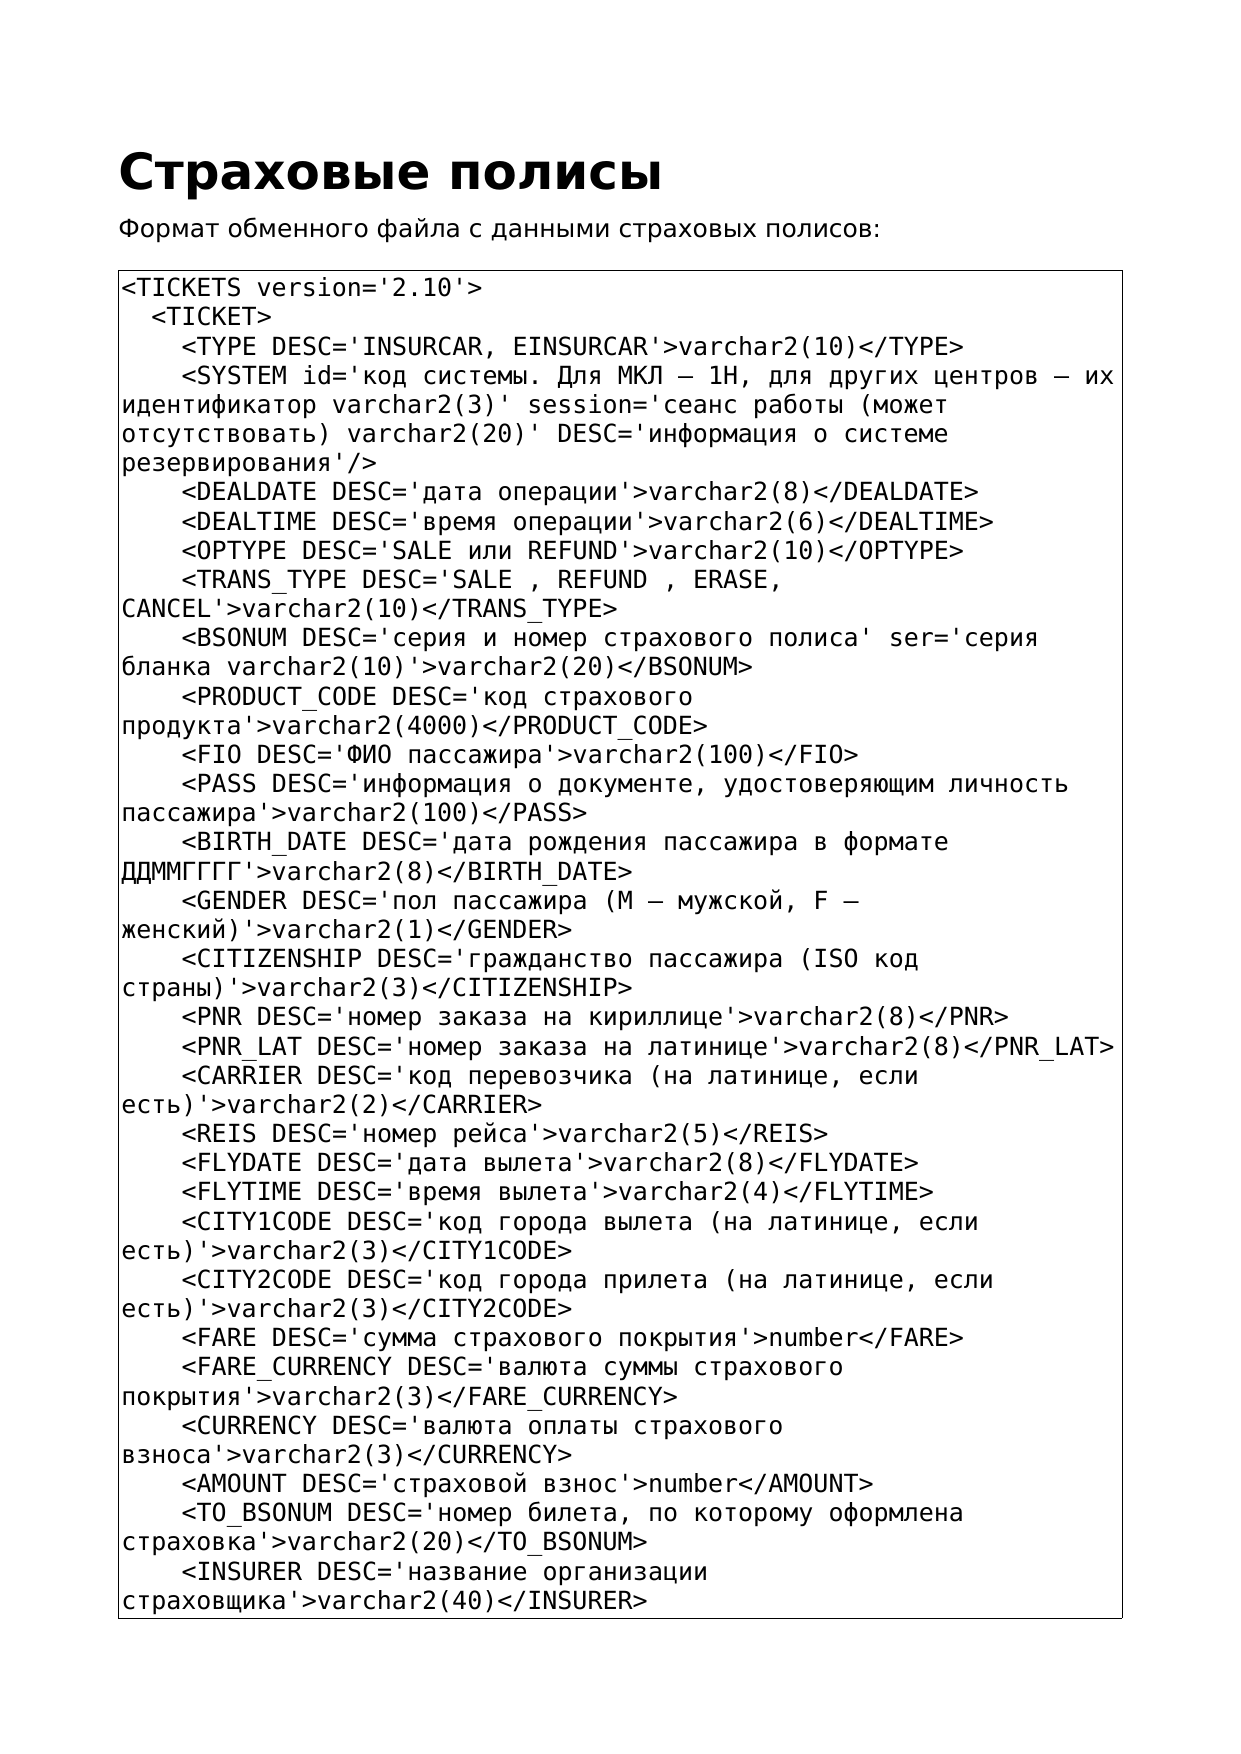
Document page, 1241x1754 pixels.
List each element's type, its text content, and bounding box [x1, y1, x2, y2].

subtitle Страховые полисы [118, 143, 1122, 201]
table_header <TICKETS version='2.10'> <TICKET> <TYPE DESC='INSURCAR, EINSURCAR'>varchar2(10)</TYPE> <SYSTEM id='код системы. Для МКЛ – 1Н, для других центров – их идентификатор varchar2(3)' session='сеанс работы (может отсутствовать) varchar2(20)' DESC='информация о системе резервирования'/> <DEALDATE DESC='дата операции'>varchar2(8)</DEALDATE> <DEALTIME DESC='время операции'>varchar2(6)</DEALTIME> <OPTYPE DESC='SALE или REFUND'>varchar2(10)</OPTYPE> <TRANS_TYPE DESC='SALE , REFUND , ERASE, CANCEL'>varchar2(10)</TRANS_TYPE> <BSONUM DESC='серия и номер страхового полиса' ser='серия бланка varchar2(10)'>varchar2(20)</BSONUM> <PRODUCT_CODE DESC='код страхового продукта'>varchar2(4000)</PRODUCT_CODE> <FIO DESC='ФИО пассажира'>varchar2(100)</FIO> <PASS DESC='информация о документе, удостоверяющим личность пассажира'>varchar2(100)</PASS> <BIRTH_DATE DESC='дата рождения пассажира в формате ДДММГГГГ'>varchar2(8)</BIRTH_DATE> <GENDER DESC='пол пассажира (M – мужской, F – женский)'>varchar2(1)</GENDER> <CITIZENSHIP DESC='гражданство пассажира (ISO код страны)'>varchar2(3)</CITIZENSHIP> <PNR DESC='номер заказа на кириллице'>varchar2(8)</PNR> <PNR_LAT DESC='номер заказа на латинице'>varchar2(8)</PNR_LAT> <CARRIER DESC='код перевозчика (на латинице, если есть)'>varchar2(2)</CARRIER> <REIS DESC='номер рейса'>varchar2(5)</REIS> <FLYDATE DESC='дата вылета'>varchar2(8)</FLYDATE> <FLYTIME DESC='время вылета'>varchar2(4)</FLYTIME> <CITY1CODE DESC='код города вылета (на латинице, если есть)'>varchar2(3)</CITY1CODE> <CITY2CODE DESC='код города прилета (на латинице, если есть)'>varchar2(3)</CITY2CODE> <FARE DESC='сумма страхового покрытия'>number</FARE> <FARE_CURRENCY DESC='валюта суммы страхового покрытия'>varchar2(3)</FARE_CURRENCY> <CURRENCY DESC='валюта оплаты страхового взноса'>varchar2(3)</CURRENCY> <AMOUNT DESC='страховой взнос'>number</AMOUNT> <TO_BSONUM DESC='номер билета, по которому оформлена страховка'>varchar2(20)</TO_BSONUM> <INSURER DESC='название организации страховщика'>varchar2(40)</INSURER> [119, 271, 1122, 1618]
text Формат обменного файла с данными страховых полисов: [118, 214, 1122, 243]
